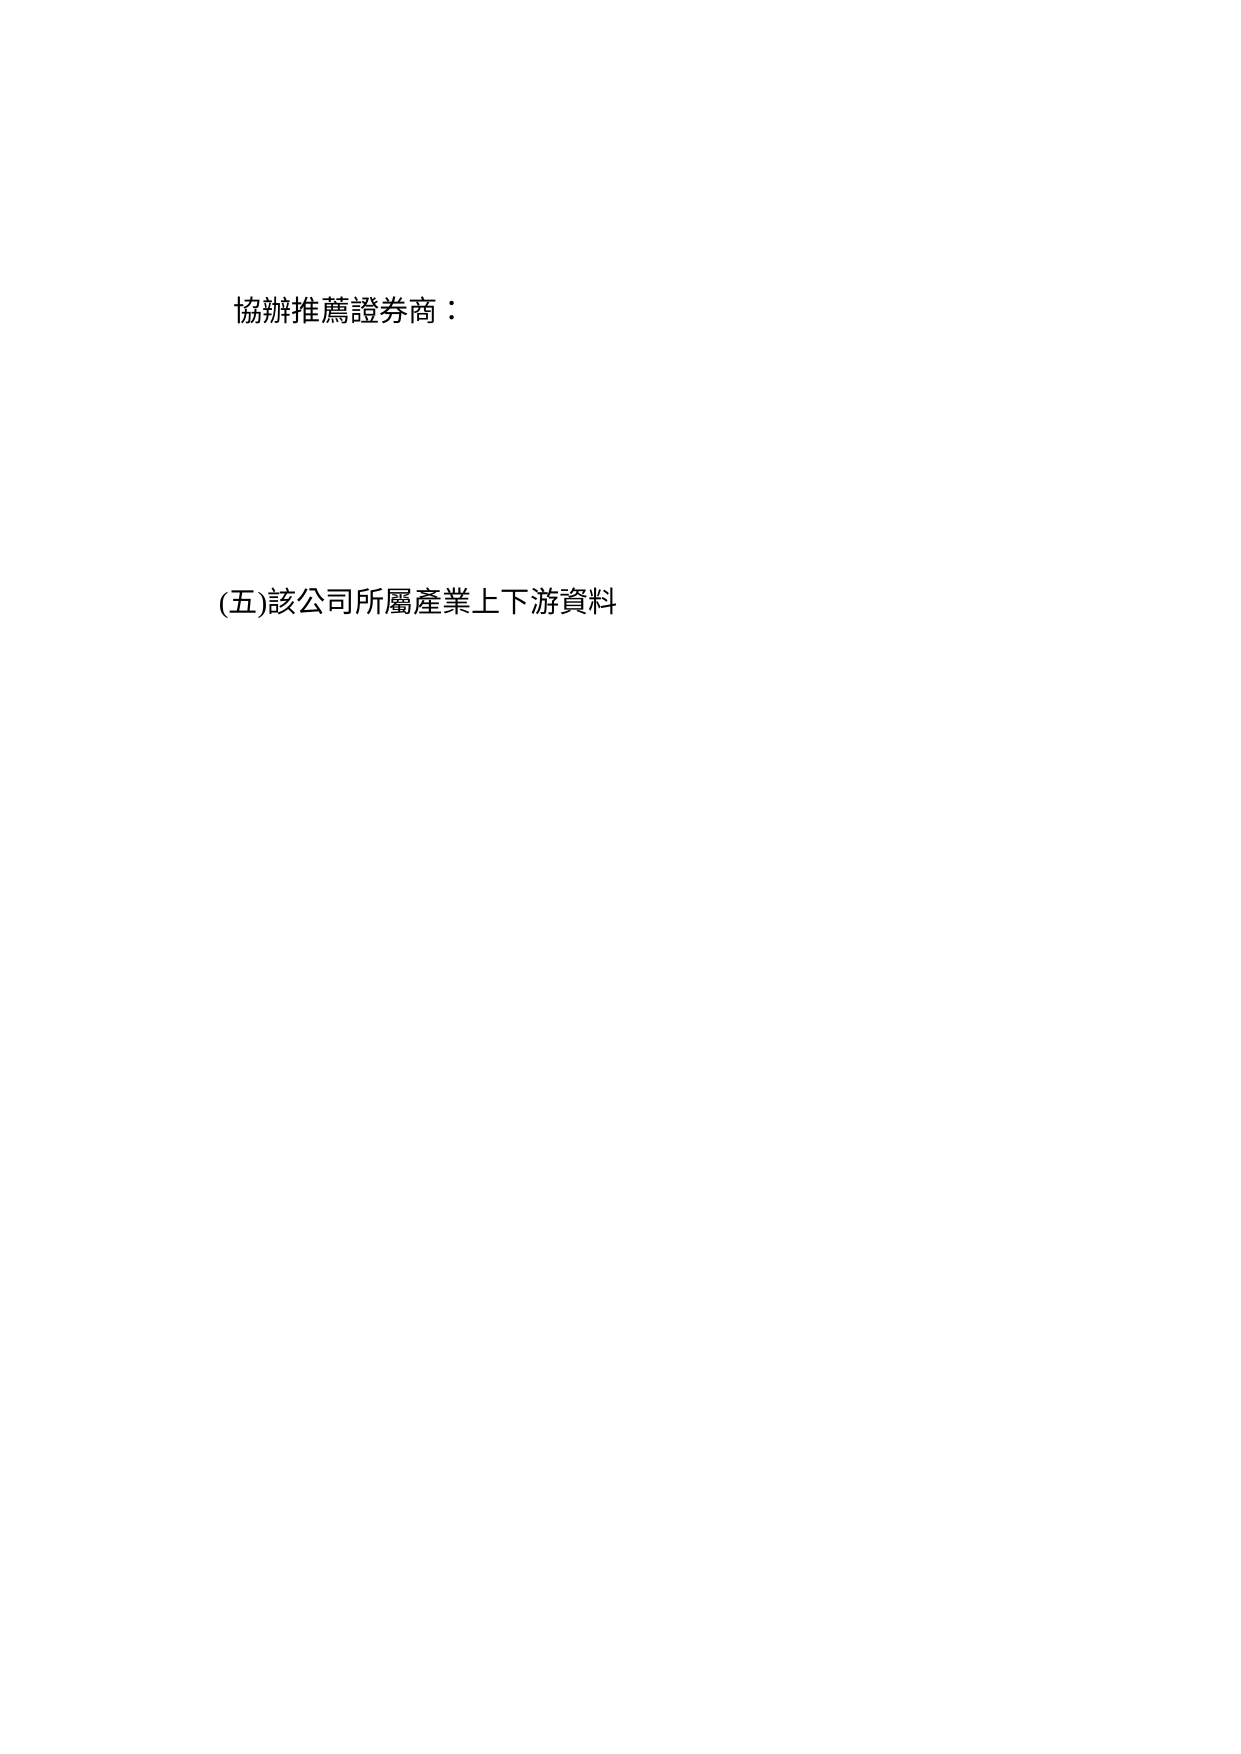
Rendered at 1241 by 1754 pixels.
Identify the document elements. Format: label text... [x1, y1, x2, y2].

text 協辦推薦證券商： [219, 274, 1110, 333]
text (五)該公司所屬產業上下游資料 [219, 566, 1110, 624]
